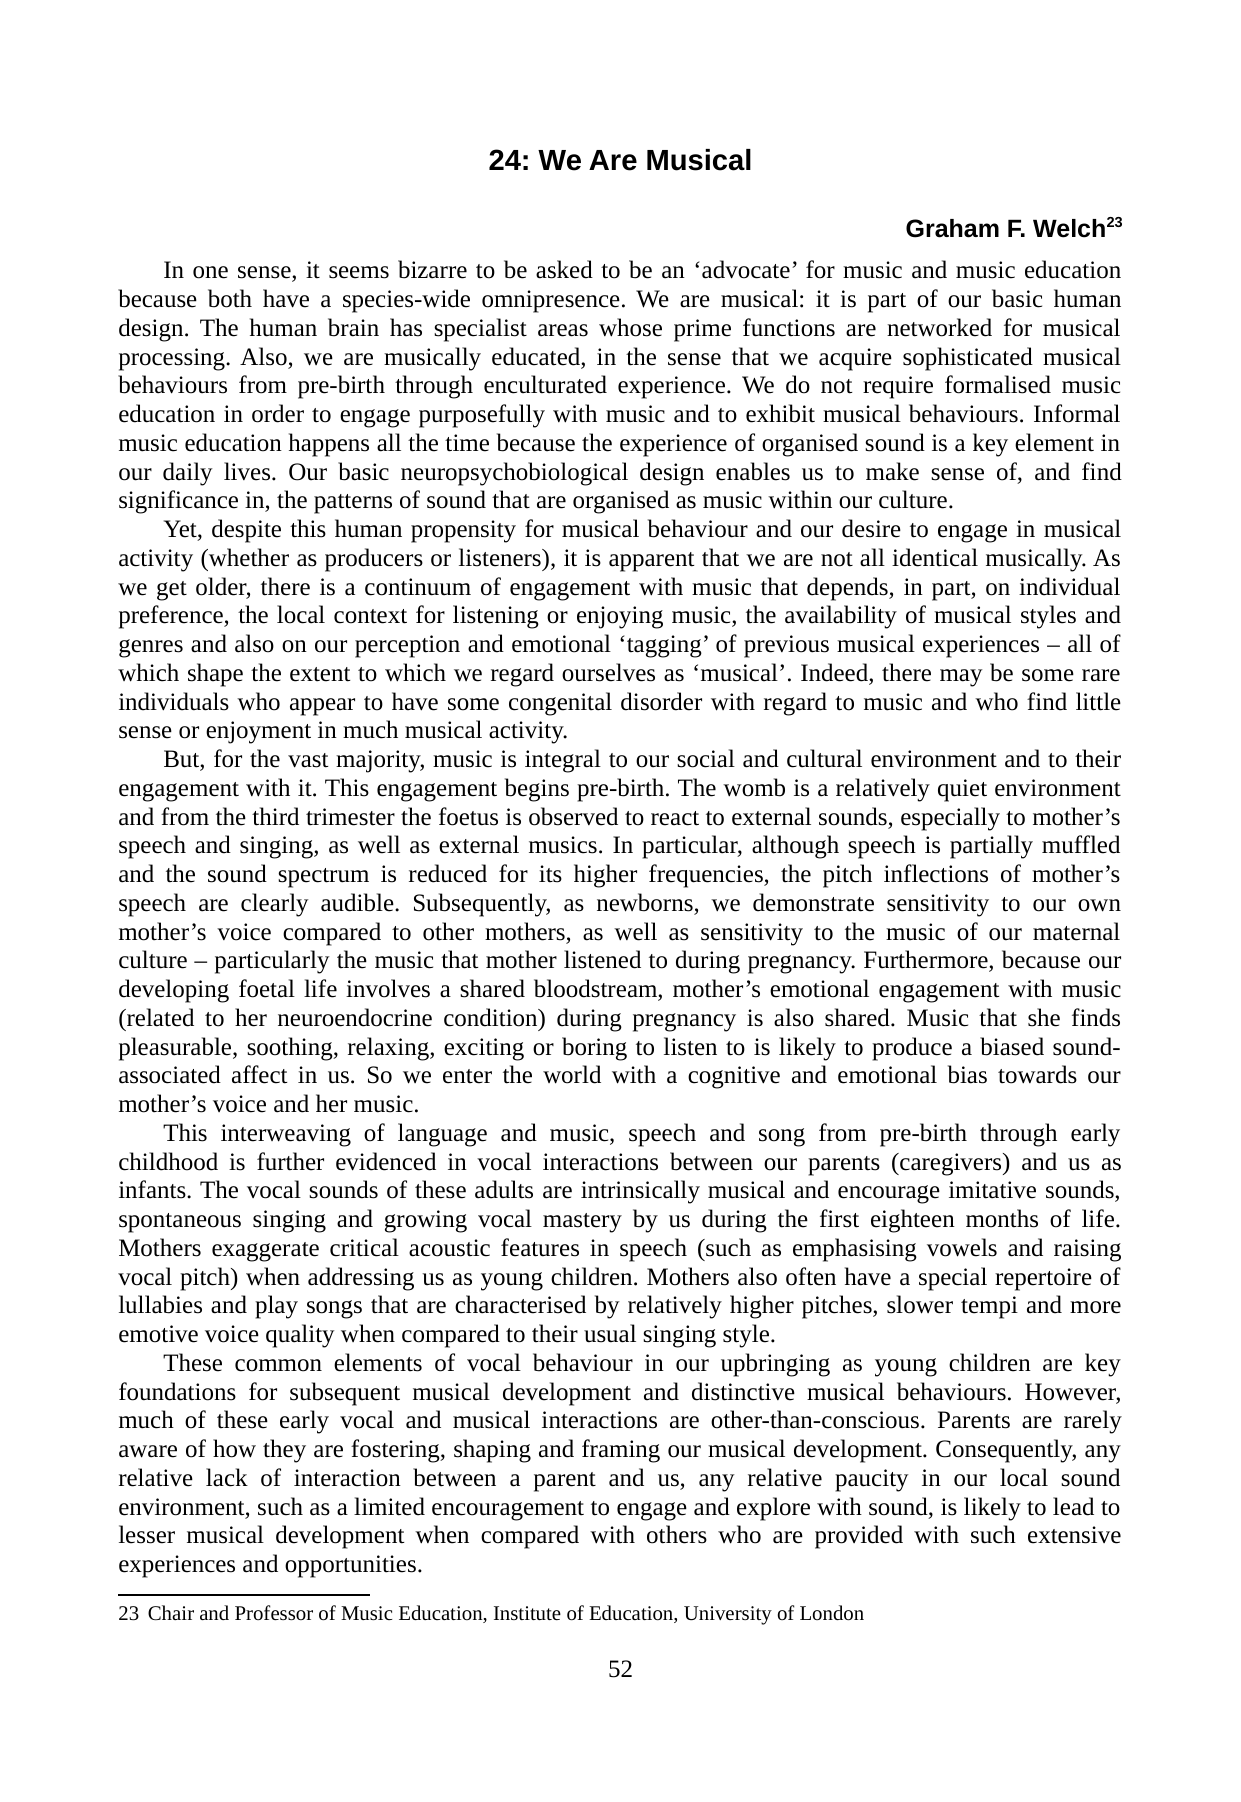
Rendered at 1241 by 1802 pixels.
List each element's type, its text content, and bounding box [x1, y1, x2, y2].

text In one sense, it seems bizarre to be asked to be an ‘advocate’ for music and music education because both have a species-wide omnipresence. We are musical: it is part of our basic human design. The human brain has specialist areas whose prime functions are networked for musical processing. Also, we are musically educated, in the sense that we acquire sophisticated musical behaviours from pre-birth through enculturated experience. We do not require formalised music education in order to engage purposefully with music and to exhibit musical behaviours. Informal music education happens all the time because the experience of organised sound is a key element in our daily lives. Our basic neuropsychobiological design enables us to make sense of, and find significance in, the patterns of sound that are organised as music within our culture. [118, 255, 1122, 514]
subtitle Graham F. Welch [118, 214, 1122, 243]
text Yet, despite this human propensity for musical behaviour and our desire to engage in musical activity (whether as producers or listeners), it is apparent that we are not all identical musically. As we get older, there is a continuum of engagement with music that depends, in part, on individual preference, the local context for listening or enjoying music, the availability of musical styles and genres and also on our perception and emotional ‘tagging’ of previous musical experiences – all of which shape the extent to which we regard ourselves as ‘musical’. Indeed, there may be some rare individuals who appear to have some congenital disorder with regard to music and who find little sense or enjoyment in much musical activity. [118, 514, 1122, 744]
subtitle 24: We Are Musical [118, 143, 1122, 177]
text Chair and Professor of Music Education, Institute of Education, University of London [118, 1601, 1122, 1625]
text These common elements of vocal behaviour in our upbringing as young children are key foundations for subsequent musical development and distinctive musical behaviours. However, much of these early vocal and musical interactions are other-than-conscious. Parents are rarely aware of how they are fostering, shaping and framing our musical development. Consequently, any relative lack of interaction between a parent and us, any relative paucity in our local sound environment, such as a limited encouragement to engage and explore with sound, is likely to lead to lesser musical development when compared with others who are provided with such extensive experiences and opportunities. [118, 1348, 1122, 1578]
text But, for the vast majority, music is integral to our social and cultural environment and to their engagement with it. This engagement begins pre-birth. The womb is a relatively quiet environment and from the third trimester the foetus is observed to react to external sounds, especially to mother’s speech and singing, as well as external musics. In particular, although speech is partially muffled and the sound spectrum is reduced for its higher frequencies, the pitch inflections of mother’s speech are clearly audible. Subsequently, as newborns, we demonstrate sensitivity to our own mother’s voice compared to other mothers, as well as sensitivity to the music of our maternal culture – particularly the music that mother listened to during pregnancy. Furthermore, because our developing foetal life involves a shared bloodstream, mother’s emotional engagement with music (related to her neuroendocrine condition) during pregnancy is also shared. Music that she finds pleasurable, soothing, relaxing, exciting or boring to listen to is likely to produce a biased sound-associated affect in us. So we enter the world with a cognitive and emotional bias towards our mother’s voice and her music. [118, 744, 1122, 1118]
text This interweaving of language and music, speech and song from pre-birth through early childhood is further evidenced in vocal interactions between our parents (caregivers) and us as infants. The vocal sounds of these adults are intrinsically musical and encourage imitative sounds, spontaneous singing and growing vocal mastery by us during the first eighteen months of life. Mothers exaggerate critical acoustic features in speech (such as emphasising vowels and raising vocal pitch) when addressing us as young children. Mothers also often have a special repertoire of lullabies and play songs that are characterised by relatively higher pitches, slower tempi and more emotive voice quality when compared to their usual singing style. [118, 1118, 1122, 1348]
